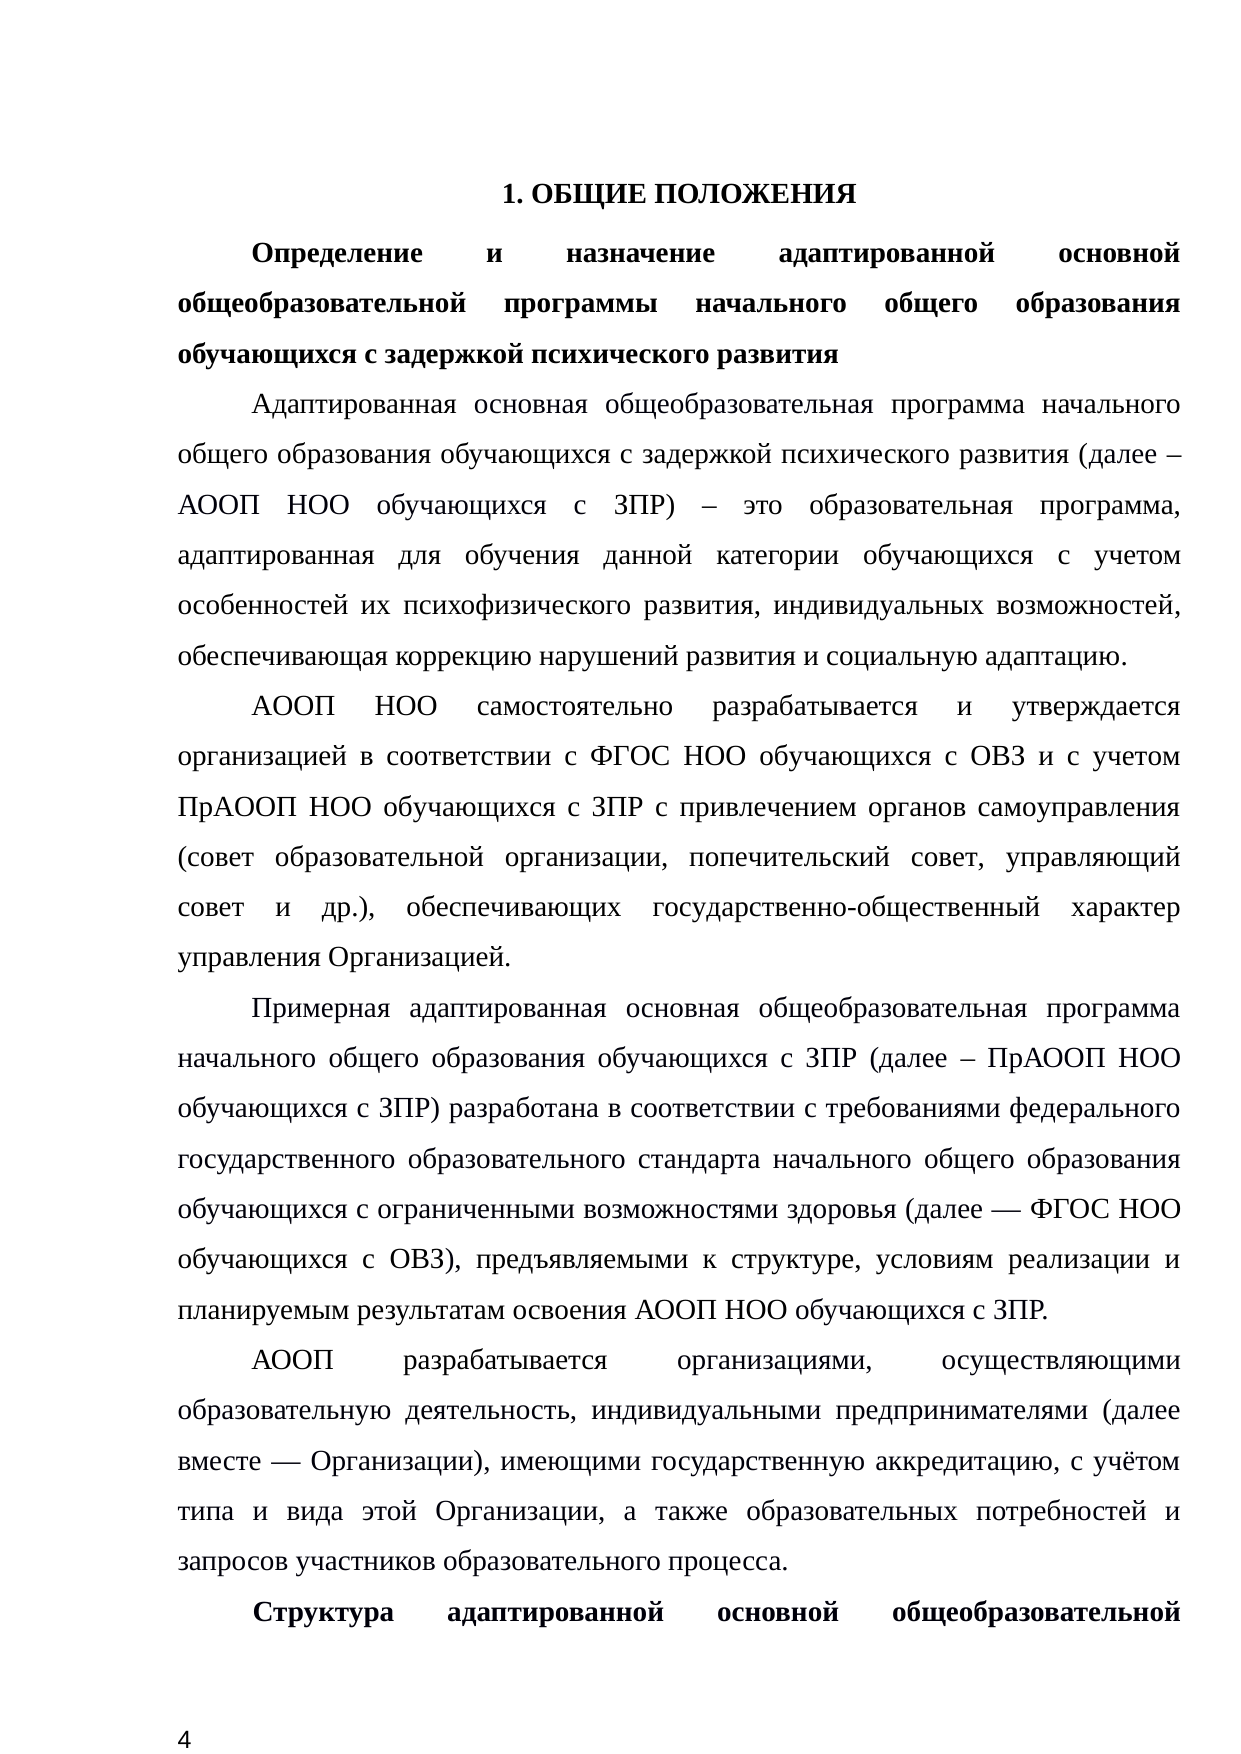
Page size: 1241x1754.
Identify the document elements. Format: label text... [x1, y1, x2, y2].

text АООП разрабатывается организациями, осуществляющими образовательную деятельность, индивидуальными предпринимателями (далее вместе — Организации), имеющими государственную аккредитацию, с учётом типа и вида этой Организации, а также образовательных потребностей и запросов участников образовательного процесса. [177, 1342, 1181, 1577]
text Адаптированная основная общеобразовательная программа начального общего образования обучающихся с задержкой психического развития (далее – АООП НОО обучающихся с ЗПР) – это образовательная программа, адаптированная для обучения данной категории обучающихся с учетом особенностей их психофизического развития, индивидуальных возможностей, обеспечивающая коррекцию нарушений развития и социальную адаптацию. [177, 386, 1181, 671]
text Структура адаптированной основной общеобразовательной [177, 1594, 1181, 1627]
text АООП НОО самостоятельно разрабатывается и утверждается организацией в соответствии с ФГОС НОО обучающихся с ОВЗ и с учетом ПрАООП НОО обучающихся с ЗПР с привлечением органов самоуправления (совет образовательной организации, попечительский совет, управляющий совет и др.), обеспечивающих государственно-общественный характер управления Организацией. [177, 688, 1181, 973]
text Определение и назначение адаптированной основной общеобразовательной программы начального общего образования обучающихся с задержкой психического развития [177, 235, 1181, 369]
subtitle 1. ОБЩИЕ ПОЛОЖЕНИЯ [177, 177, 1181, 210]
text Примерная адаптированная основная общеобразовательная программа начального общего образования обучающихся с ЗПР (далее – ПрАООП НОО обучающихся с ЗПР) разработана в соответствии с требованиями федерального государственного образовательного стандарта начального общего образования обучающихся с ограниченными возможностями здоровья (далее — ФГОС НОО обучающихся с ОВЗ), предъявляемыми к структуре, условиям реализации и планируемым результатам освоения АООП НОО обучающихся с ЗПР. [177, 990, 1181, 1325]
